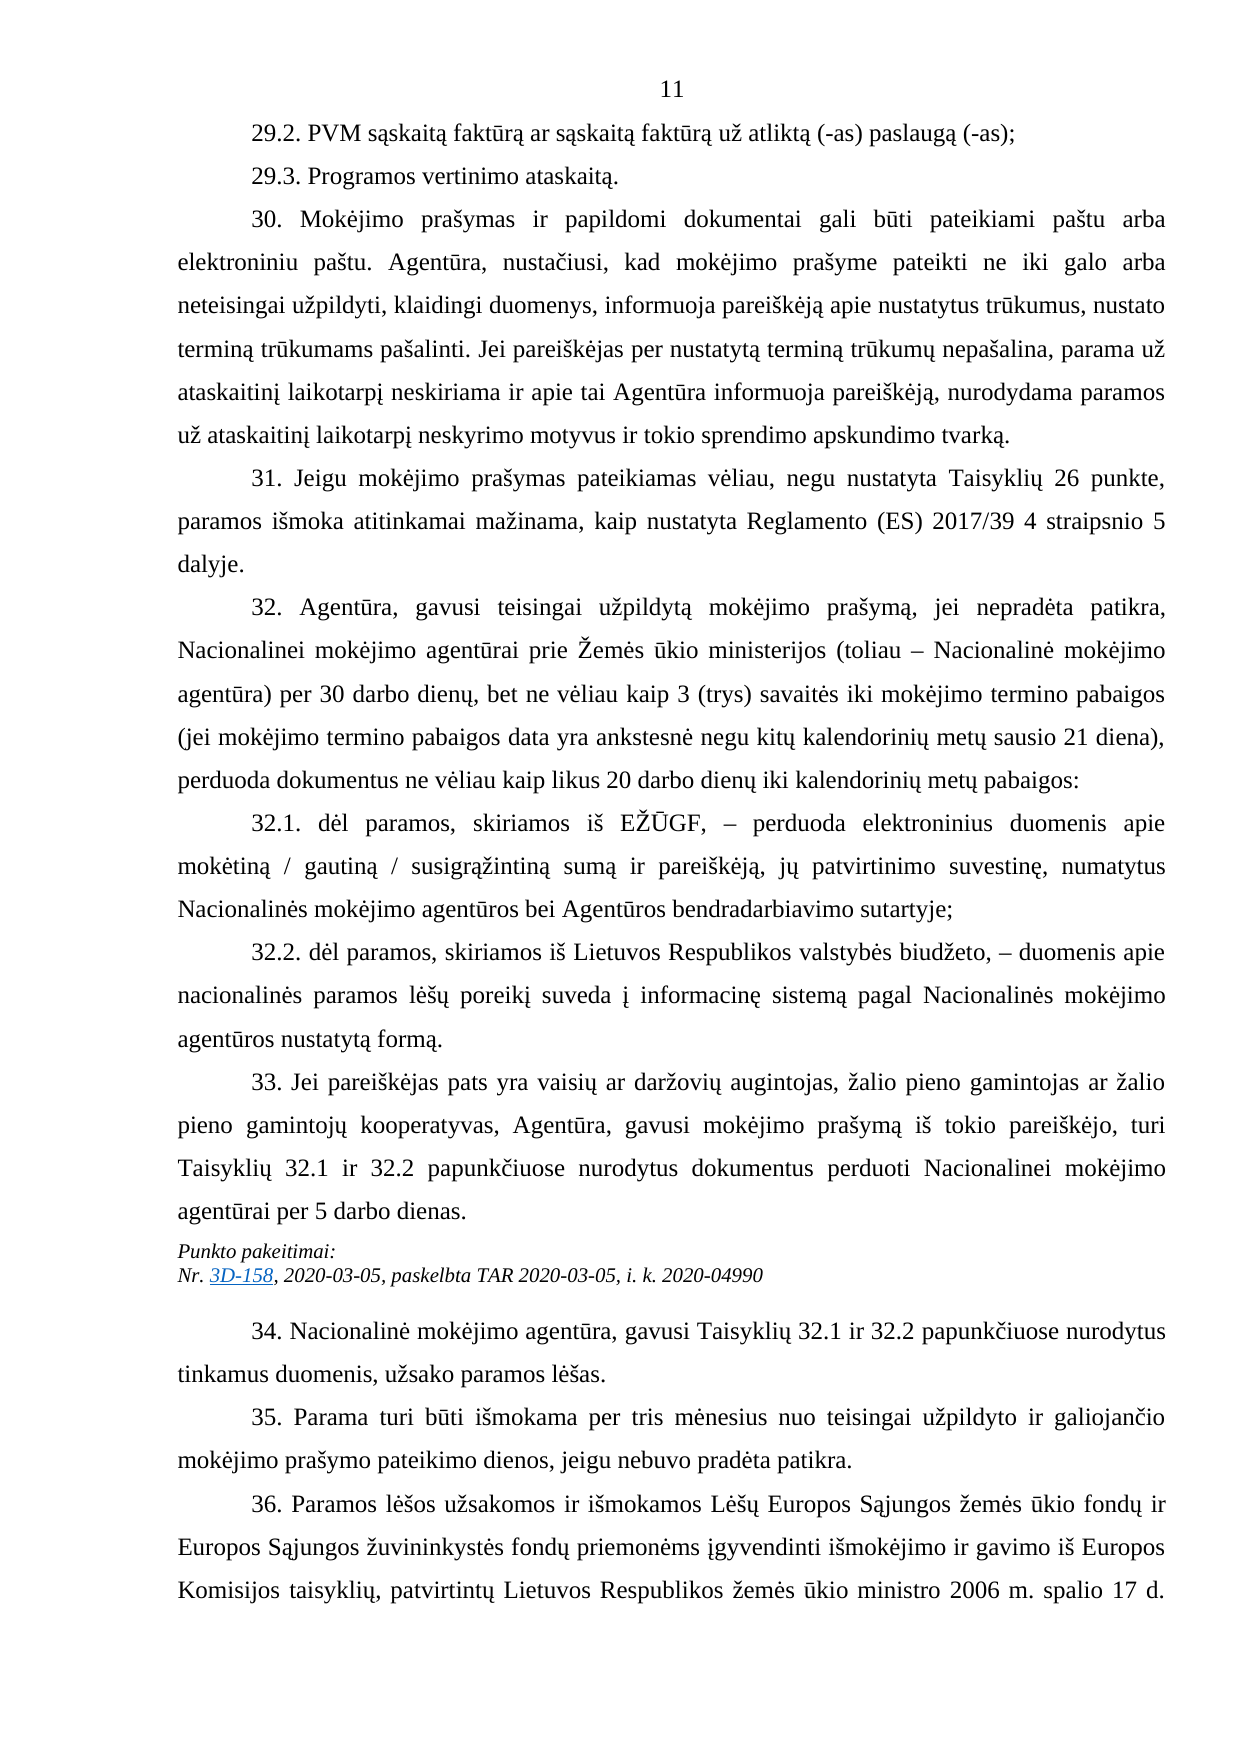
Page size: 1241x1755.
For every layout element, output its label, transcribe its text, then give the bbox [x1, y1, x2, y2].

text Punkto pakeitimai: [177, 1239, 1166, 1263]
text 30. Mokėjimo prašymas ir papildomi dokumentai gali būti pateikiami paštu arba elektroniniu paštu. Agentūra, nustačiusi, kad mokėjimo prašyme pateikti ne iki galo arba neteisingai užpildyti, klaidingi duomenys, informuoja pareiškėją apie nustatytus trūkumus, nustato terminą trūkumams pašalinti. Jei pareiškėjas per nustatytą terminą trūkumų nepašalina, parama už ataskaitinį laikotarpį neskiriama ir apie tai Agentūra informuoja pareiškėją, nurodydama paramos už ataskaitinį laikotarpį neskyrimo motyvus ir tokio sprendimo apskundimo tvarką. [177, 204, 1166, 449]
text 29.3. Programos vertinimo ataskaitą. [251, 161, 1166, 190]
text Nr. 3D-158, 2020-03-05, paskelbta TAR 2020-03-05, i. k. 2020-04990 [177, 1263, 1166, 1287]
text 32. Agentūra, gavusi teisingai užpildytą mokėjimo prašymą, jei nepradėta patikra, Nacionalinei mokėjimo agentūrai prie Žemės ūkio ministerijos (toliau – Nacionalinė mokėjimo agentūra) per 30 darbo dienų, bet ne vėliau kaip 3 (trys) savaitės iki mokėjimo termino pabaigos (jei mokėjimo termino pabaigos data yra ankstesnė negu kitų kalendorinių metų sausio 21 diena), perduoda dokumentus ne vėliau kaip likus 20 darbo dienų iki kalendorinių metų pabaigos: [177, 592, 1166, 794]
text 35. Parama turi būti išmokama per tris mėnesius nuo teisingai užpildyto ir galiojančio mokėjimo prašymo pateikimo dienos, jeigu nebuvo pradėta patikra. [177, 1402, 1166, 1474]
text 36. Paramos lėšos užsakomos ir išmokamos Lėšų Europos Sąjungos žemės ūkio fondų ir Europos Sąjungos žuvininkystės fondų priemonėms įgyvendinti išmokėjimo ir gavimo iš Europos Komisijos taisyklių, patvirtintų Lietuvos Respublikos žemės ūkio ministro 2006 m. spalio 17 d. [177, 1489, 1166, 1604]
text 33. Jei pareiškėjas pats yra vaisių ar daržovių augintojas, žalio pieno gamintojas ar žalio pieno gamintojų kooperatyvas, Agentūra, gavusi mokėjimo prašymą iš tokio pareiškėjo, turi Taisyklių 32.1 ir 32.2 papunkčiuose nurodytus dokumentus perduoti Nacionalinei mokėjimo agentūrai per 5 darbo dienas. [177, 1067, 1166, 1225]
text 32.1. dėl paramos, skiriamos iš EŽŪGF, – perduoda elektroninius duomenis apie mokėtiną / gautiną / susigrąžintiną sumą ir pareiškėją, jų patvirtinimo suvestinę, numatytus Nacionalinės mokėjimo agentūros bei Agentūros bendradarbiavimo sutartyje; [177, 808, 1166, 923]
text 31. Jeigu mokėjimo prašymas pateikiamas vėliau, negu nustatyta Taisyklių 26 punkte, paramos išmoka atitinkamai mažinama, kaip nustatyta Reglamento (ES) 2017/39 4 straipsnio 5 dalyje. [177, 463, 1166, 578]
text 32.2. dėl paramos, skiriamos iš Lietuvos Respublikos valstybės biudžeto, – duomenis apie nacionalinės paramos lėšų poreikį suveda į informacinę sistemą pagal Nacionalinės mokėjimo agentūros nustatytą formą. [177, 937, 1166, 1052]
text 29.2. PVM sąskaitą faktūrą ar sąskaitą faktūrą už atliktą (-as) paslaugą (-as); [251, 118, 1166, 147]
text 34. Nacionalinė mokėjimo agentūra, gavusi Taisyklių 32.1 ir 32.2 papunkčiuose nurodytus tinkamus duomenis, užsako paramos lėšas. [177, 1316, 1166, 1388]
